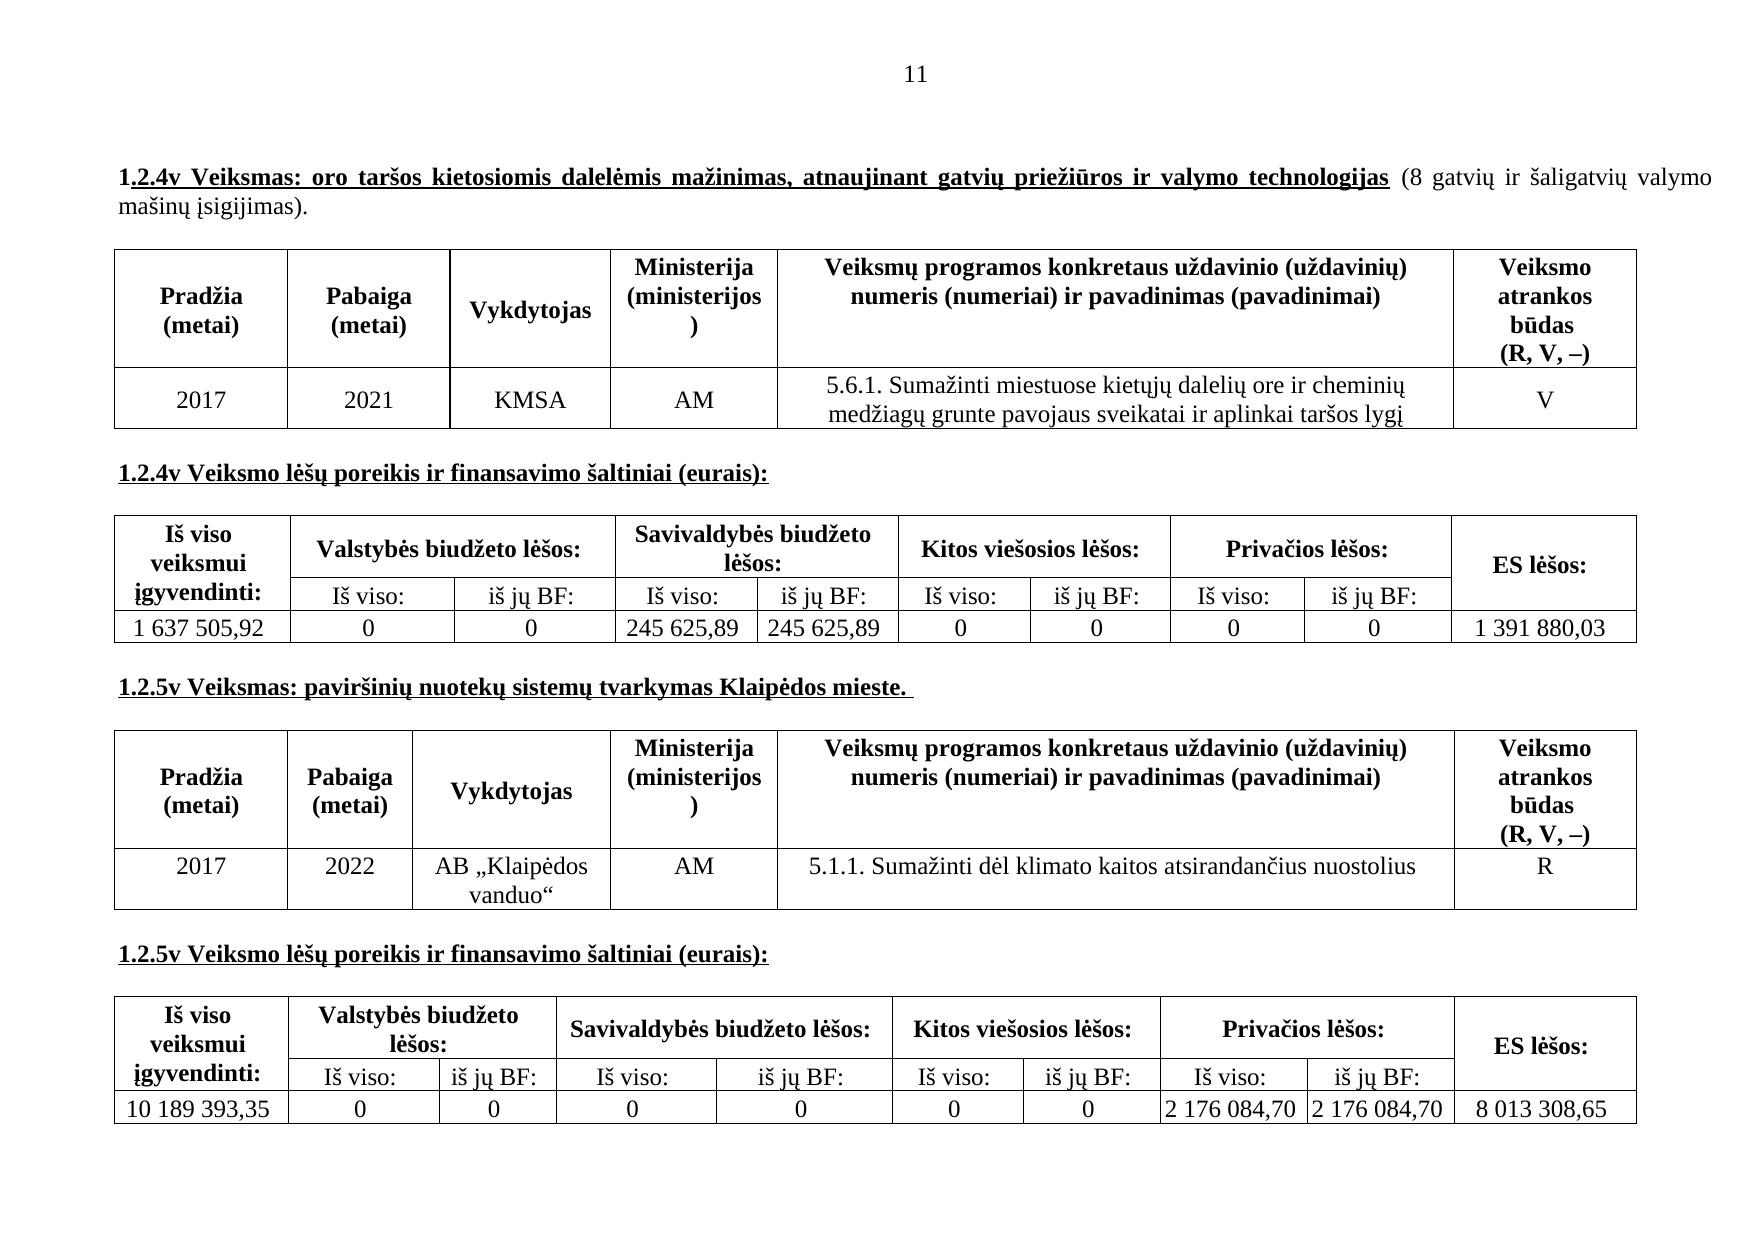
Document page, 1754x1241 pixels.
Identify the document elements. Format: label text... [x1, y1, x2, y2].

table_cell Iš viso: [289, 1059, 439, 1090]
table_header Valstybės biudžeto lėšos: [289, 997, 556, 1058]
table_header Privačios lėšos: [1161, 997, 1454, 1058]
table_cell R [1455, 849, 1636, 909]
text 1.2.4v Veiksmas: oro taršos kietosiomis dalelėmis mažinimas, atnaujinant gatvių priežiūros ir valymo technologijas (8 gatvių ir šaligatvių valymo mašinų įsigijimas). [118, 162, 1713, 220]
table_cell 0 [1024, 1091, 1160, 1123]
text 1.2.4v Veiksmo lėšų poreikis ir finansavimo šaltiniai (eurais): [118, 458, 1713, 487]
table_cell AB „Klaipėdos vanduo“ [413, 849, 610, 909]
table_cell 5.6.1. Sumažinti miestuose kietųjų dalelių ore ir cheminių medžiagų grunte pavojaus sveikatai ir aplinkai taršos lygį [778, 368, 1453, 428]
table_header Pabaiga (metai) [288, 731, 412, 848]
table_cell iš jų BF: [1031, 578, 1170, 609]
table_cell iš jų BF: [455, 578, 615, 609]
table_cell iš jų BF: [1024, 1059, 1160, 1090]
table_cell 0 [893, 1091, 1023, 1123]
text 1.2.5v Veiksmas: paviršinių nuotekų sistemų tvarkymas Klaipėdos mieste. [118, 672, 1713, 701]
table_cell 0 [455, 611, 615, 642]
table_header Veiksmų programos konkretaus uždavinio (uždavinių) numeris (numeriai) ir pavadinimas (pavadinimai) [778, 250, 1453, 367]
table_header Pabaiga (metai) [288, 250, 449, 367]
table_header Savivaldybės biudžeto lėšos: [616, 516, 898, 577]
table_cell 2017 [115, 849, 287, 909]
table_cell 1 637 505,92 [115, 611, 290, 642]
table_header Veiksmų programos konkretaus uždavinio (uždavinių) numeris (numeriai) ir pavadinimas (pavadinimai) [778, 731, 1454, 848]
table_cell 10 189 393,35 [115, 1091, 288, 1123]
table_header ES lėšos: [1455, 997, 1636, 1090]
table_cell KMSA [451, 368, 610, 428]
table_cell Iš viso: [1171, 578, 1304, 609]
text 1.2.5v Veiksmo lėšų poreikis ir finansavimo šaltiniai (eurais): [118, 939, 1713, 967]
table_cell 8 013 308,65 [1455, 1091, 1636, 1123]
table_cell Iš viso: [291, 578, 454, 609]
table_cell AM [611, 368, 777, 428]
table_header ES lėšos: [1452, 516, 1636, 609]
table_cell 2017 [115, 368, 287, 428]
table_cell Iš viso: [1161, 1059, 1307, 1090]
table_cell 0 [291, 611, 454, 642]
table_header Valstybės biudžeto lėšos: [291, 516, 615, 577]
table_header Ministerija (ministerijos) [611, 731, 777, 848]
table_header Vykdytojas [451, 250, 610, 367]
table_cell 5.1.1. Sumažinti dėl klimato kaitos atsirandančius nuostolius [778, 849, 1454, 909]
table_header Pradžia (metai) [115, 250, 287, 367]
table_cell AM [611, 849, 777, 909]
table_header Savivaldybės biudžeto lėšos: [557, 997, 892, 1058]
table_cell 2 176 084,70 [1308, 1091, 1454, 1123]
table_header Kitos viešosios lėšos: [893, 997, 1160, 1058]
table_cell 245 625,89 [758, 611, 898, 642]
table_cell 2 176 084,70 [1161, 1091, 1307, 1123]
table_cell iš jų BF: [717, 1059, 892, 1090]
table_header Pradžia (metai) [115, 731, 287, 848]
table_cell Iš viso: [557, 1059, 716, 1090]
table_cell Iš viso: [616, 578, 757, 609]
table_cell 245 625,89 [616, 611, 757, 642]
table_cell V [1454, 368, 1636, 428]
table_header Veiksmo atrankos būdas (R, V, –) [1454, 250, 1636, 367]
table_cell iš jų BF: [440, 1059, 556, 1090]
table_cell Iš viso: [893, 1059, 1023, 1090]
table_header Ministerija (ministerijos) [611, 250, 777, 367]
table_cell iš jų BF: [758, 578, 898, 609]
table_cell 0 [899, 611, 1030, 642]
table_cell 1 391 880,03 [1452, 611, 1636, 642]
table_cell 0 [1031, 611, 1170, 642]
table_cell iš jų BF: [1305, 578, 1451, 609]
table_header Iš viso veiksmui įgyvendinti: [115, 516, 290, 609]
table_cell 0 [557, 1091, 716, 1123]
table_cell iš jų BF: [1308, 1059, 1454, 1090]
table_cell Iš viso: [899, 578, 1030, 609]
table_cell 0 [440, 1091, 556, 1123]
table_cell 0 [717, 1091, 892, 1123]
table_header Iš viso veiksmui įgyvendinti: [115, 997, 288, 1090]
table_cell 0 [1305, 611, 1451, 642]
table_cell 2022 [288, 849, 412, 909]
table_cell 0 [289, 1091, 439, 1123]
table_header Veiksmo atrankos būdas (R, V, –) [1455, 731, 1636, 848]
table_header Privačios lėšos: [1171, 516, 1451, 577]
table_cell 0 [1171, 611, 1304, 642]
table_cell 2021 [288, 368, 449, 428]
table_header Vykdytojas [413, 731, 610, 848]
table_header Kitos viešosios lėšos: [899, 516, 1170, 577]
